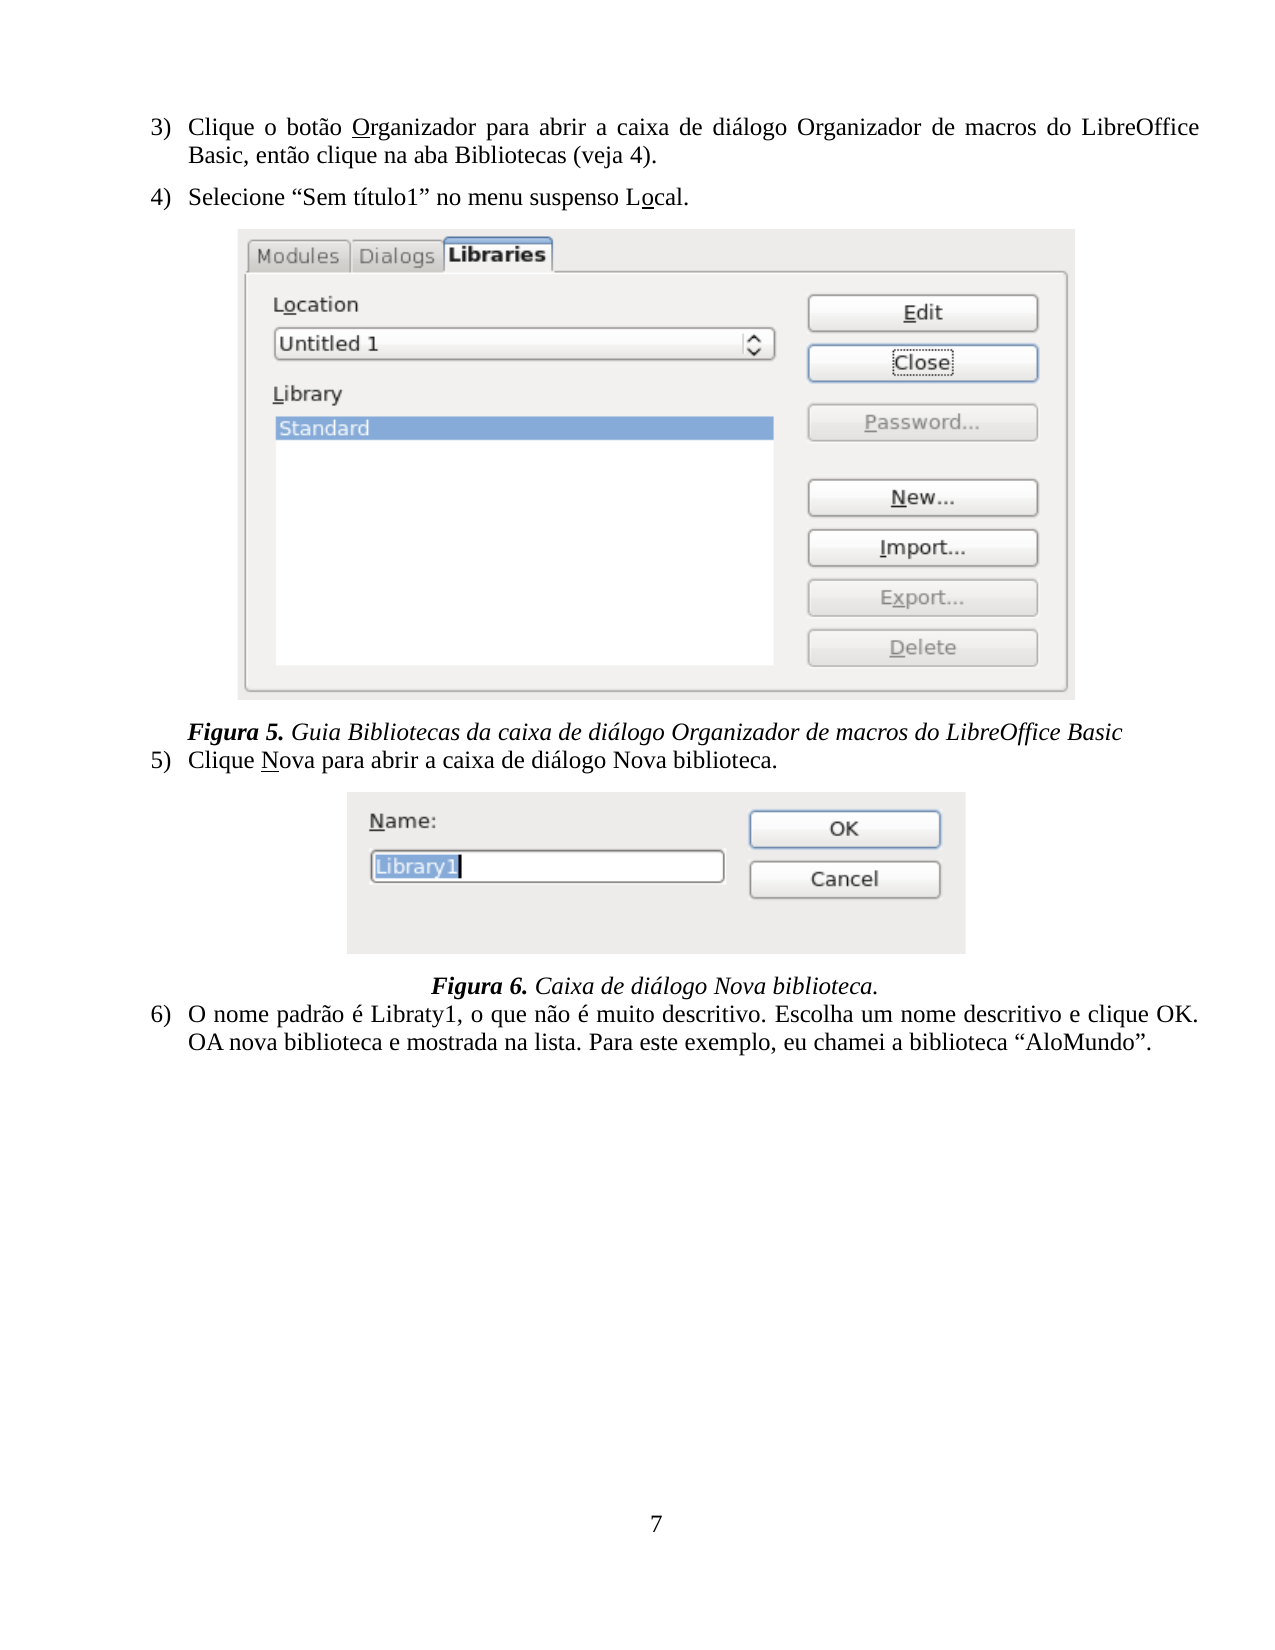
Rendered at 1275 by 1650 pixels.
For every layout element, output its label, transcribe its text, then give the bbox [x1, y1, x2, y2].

list Clique o botão Organizador para abrir a caixa de diálogo Organizador de macros do LibreOffice Basic, então clique na aba Bibliotecas (veja Figura 4). [150, 112, 1200, 168]
list Clique Nova para abrir a caixa de diálogo Nova biblioteca. [150, 746, 1200, 774]
picture [237, 229, 1075, 700]
text Figura 6. Caixa de diálogo Nova biblioteca. [112, 972, 1200, 1000]
list O nome padrão é Libraty1, o que não é muito descritivo. Escolha um nome descritivo e clique OK. OA nova biblioteca e mostrada na lista. Para este exemplo, eu chamei a biblioteca “AloMundo”. [150, 1000, 1200, 1056]
text Figura 5. Guia Bibliotecas da caixa de diálogo Organizador de macros do LibreOffice Basic [112, 718, 1200, 746]
list Selecione “Sem título1” no menu suspenso Local. [150, 183, 1200, 211]
picture [346, 792, 966, 954]
